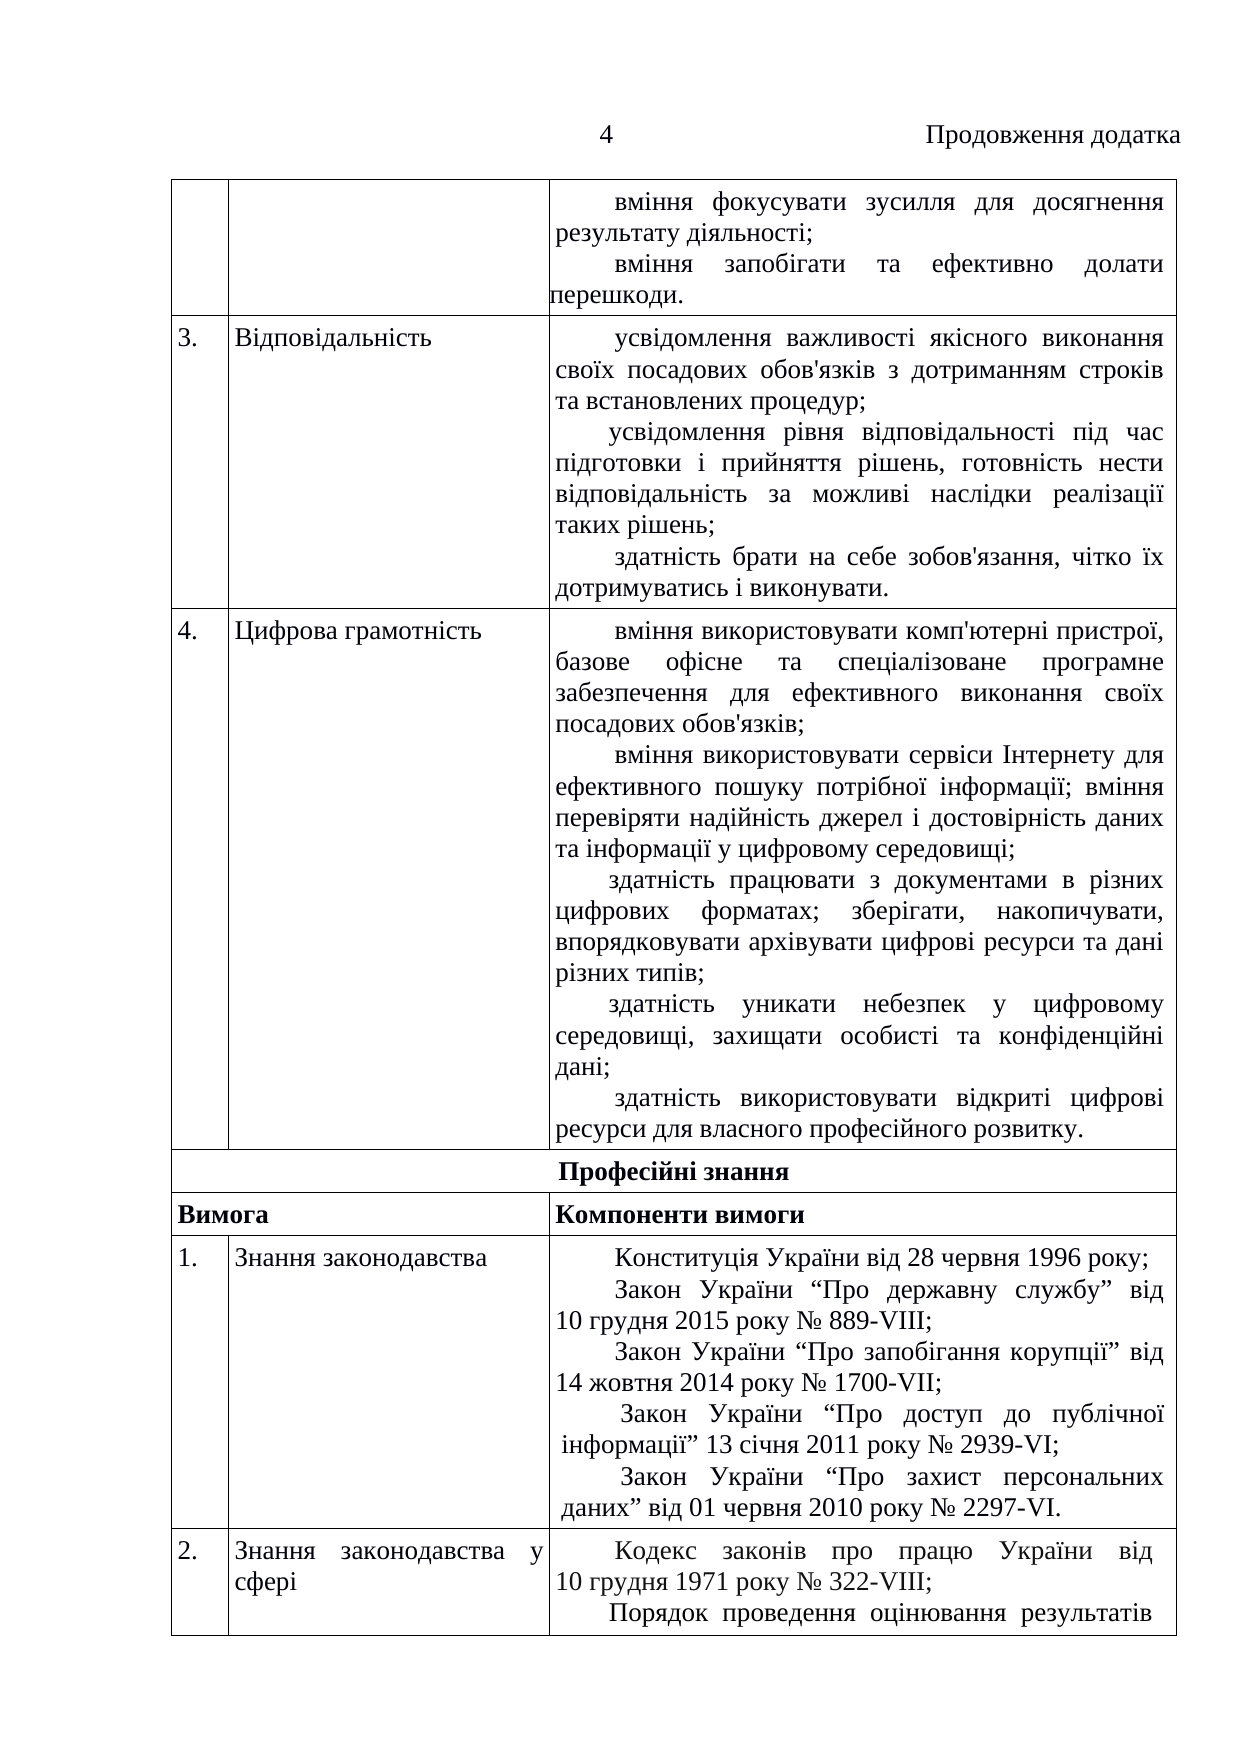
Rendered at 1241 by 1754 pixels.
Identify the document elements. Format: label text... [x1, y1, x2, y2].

table_cell 4. [172, 609, 228, 1149]
table_cell Професійні знання [172, 1150, 1176, 1192]
table_cell [229, 180, 549, 315]
table_cell 2. [172, 1529, 228, 1635]
table_cell Знання законодавства [229, 1236, 549, 1528]
table_cell 1. [172, 1236, 228, 1528]
table_cell Вимога [172, 1193, 549, 1235]
table_cell Відповідальність [229, 316, 549, 608]
table_cell вміння фокусувати зусилля для досягнення результату діяльності; вміння запобігати та ефективно долати перешкоди. [550, 180, 1176, 315]
table_cell Знання законодавства у сфері [229, 1529, 549, 1635]
table_cell Конституція України від 28 червня 1996 року; Закон України “Про державну службу” від 10 грудня 2015 року № 889-VIII; Закон України “Про запобігання корупції” від 14 жовтня 2014 року № 1700-VII; Закон України “Про доступ до публічної інформації” 13 січня 2011 року № 2939-VI; Закон України “Про захист персональних даних” від 01 червня 2010 року № 2297-VI. [550, 1236, 1176, 1528]
table_cell Компоненти вимоги [550, 1193, 1176, 1235]
table_cell Кодекс законів про працю України від 10 грудня 1971 року № 322-VIII; Порядок проведення оцінювання результатів [550, 1529, 1176, 1635]
table_cell вміння використовувати комп'ютерні пристрої, базове офісне та спеціалізоване програмне забезпечення для ефективного виконання своїх посадових обов'язків; вміння використовувати сервіси Інтернету для ефективного пошуку потрібної інформації; вміння перевіряти надійність джерел і достовірність даних та інформації у цифровому середовищі; здатність працювати з документами в різних цифрових форматах; зберігати, накопичувати, впорядковувати архівувати цифрові ресурси та дані різних типів; здатність уникати небезпек у цифровому середовищі, захищати особисті та конфіденційні дані; здатність використовувати відкриті цифрові ресурси для власного професійного розвитку. [550, 609, 1176, 1149]
table_cell усвідомлення важливості якісного виконання своїх посадових обов'язків з дотриманням строків та встановлених процедур; усвідомлення рівня відповідальності під час підготовки і прийняття рішень, готовність нести відповідальність за можливі наслідки реалізації таких рішень; здатність брати на себе зобов'язання, чітко їх дотримуватись і виконувати. [550, 316, 1176, 608]
table_cell [172, 180, 228, 315]
table_cell Цифрова грамотність [229, 609, 549, 1149]
table_cell 3. [172, 316, 228, 608]
